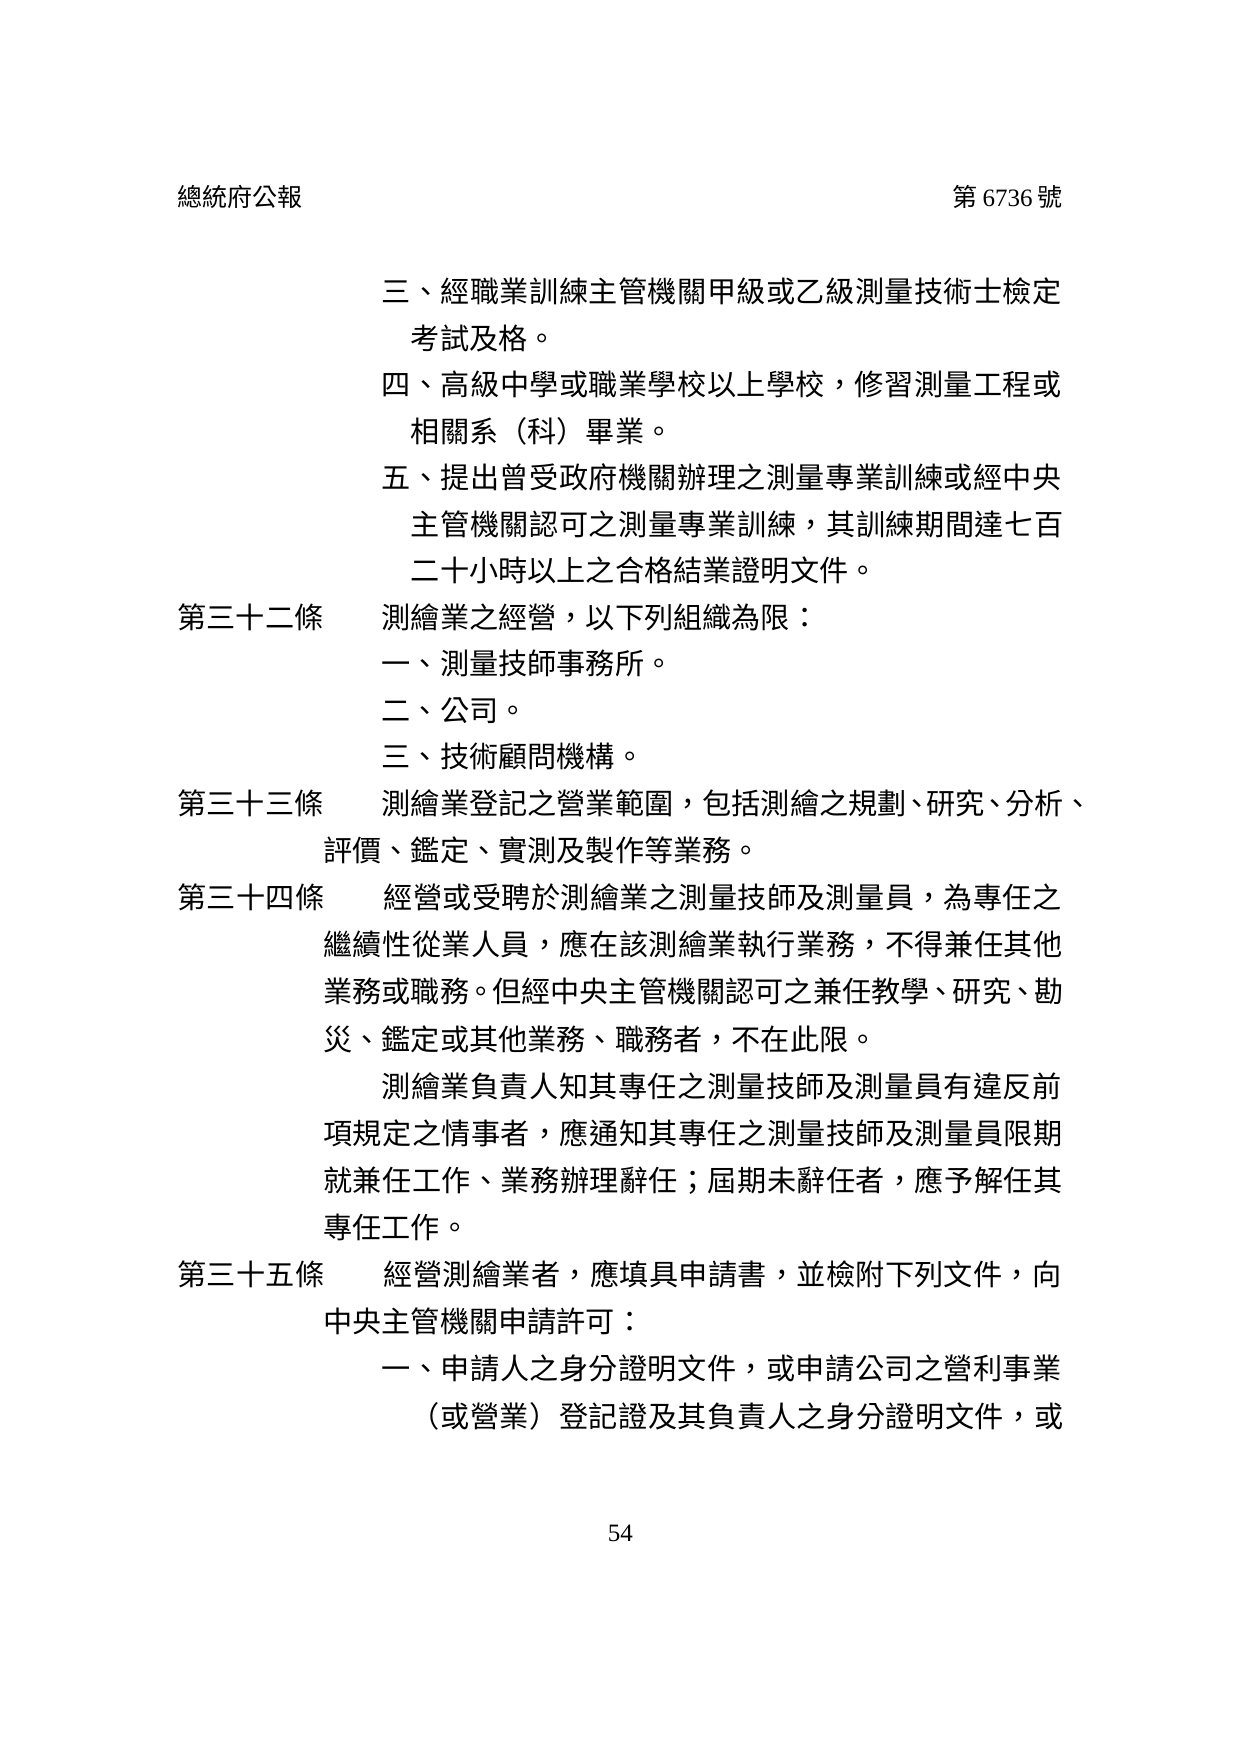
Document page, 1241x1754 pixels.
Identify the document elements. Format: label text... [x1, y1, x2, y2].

text 測繪業負責人知其專任之測量技師及測量員有違反前項規定之情事者，應通知其專任之測量技師及測量員限期就兼任工作、業務辦理辭任；屆期未辭任者，應予解任其專任工作。 [323, 1059, 1063, 1248]
text 四、高級中學或職業學校以上學校，修習測量工程或相關系（科）畢業。 [381, 359, 1063, 452]
text 第三十五條 經營測繪業者，應填具申請書，並檢附下列文件，向中央主管機關申請許可： [177, 1248, 1063, 1342]
text 第三十四條 經營或受聘於測繪業之測量技師及測量員，為專任之繼續性從業人員，應在該測繪業執行業務，不得兼任其他業務或職務。但經中央主管機關認可之兼任教學、研究、勘災、鑑定或其他業務、職務者，不在此限。 [177, 871, 1063, 1059]
text 一、申請人之身分證明文件，或申請公司之營利事業（或營業）登記證及其負責人之身分證明文件，或 [381, 1342, 1063, 1437]
text 三、技術顧問機構。 [381, 730, 1063, 777]
text 第三十三條 測繪業登記之營業範圍，包括測繪之規劃、研究、分析、評價、鑑定、實測及製作等業務。 [177, 777, 1063, 871]
text 五、提出曾受政府機關辦理之測量專業訓練或經中央主管機關認可之測量專業訓練，其訓練期間達七百二十小時以上之合格結業證明文件。 [381, 452, 1063, 591]
text 二、公司。 [381, 684, 1063, 730]
text 三、經職業訓練主管機關甲級或乙級測量技術士檢定考試及格。 [381, 266, 1063, 359]
text 第三十二條 測繪業之經營，以下列組織為限： [177, 591, 1063, 637]
text 一、測量技師事務所。 [381, 637, 1063, 684]
